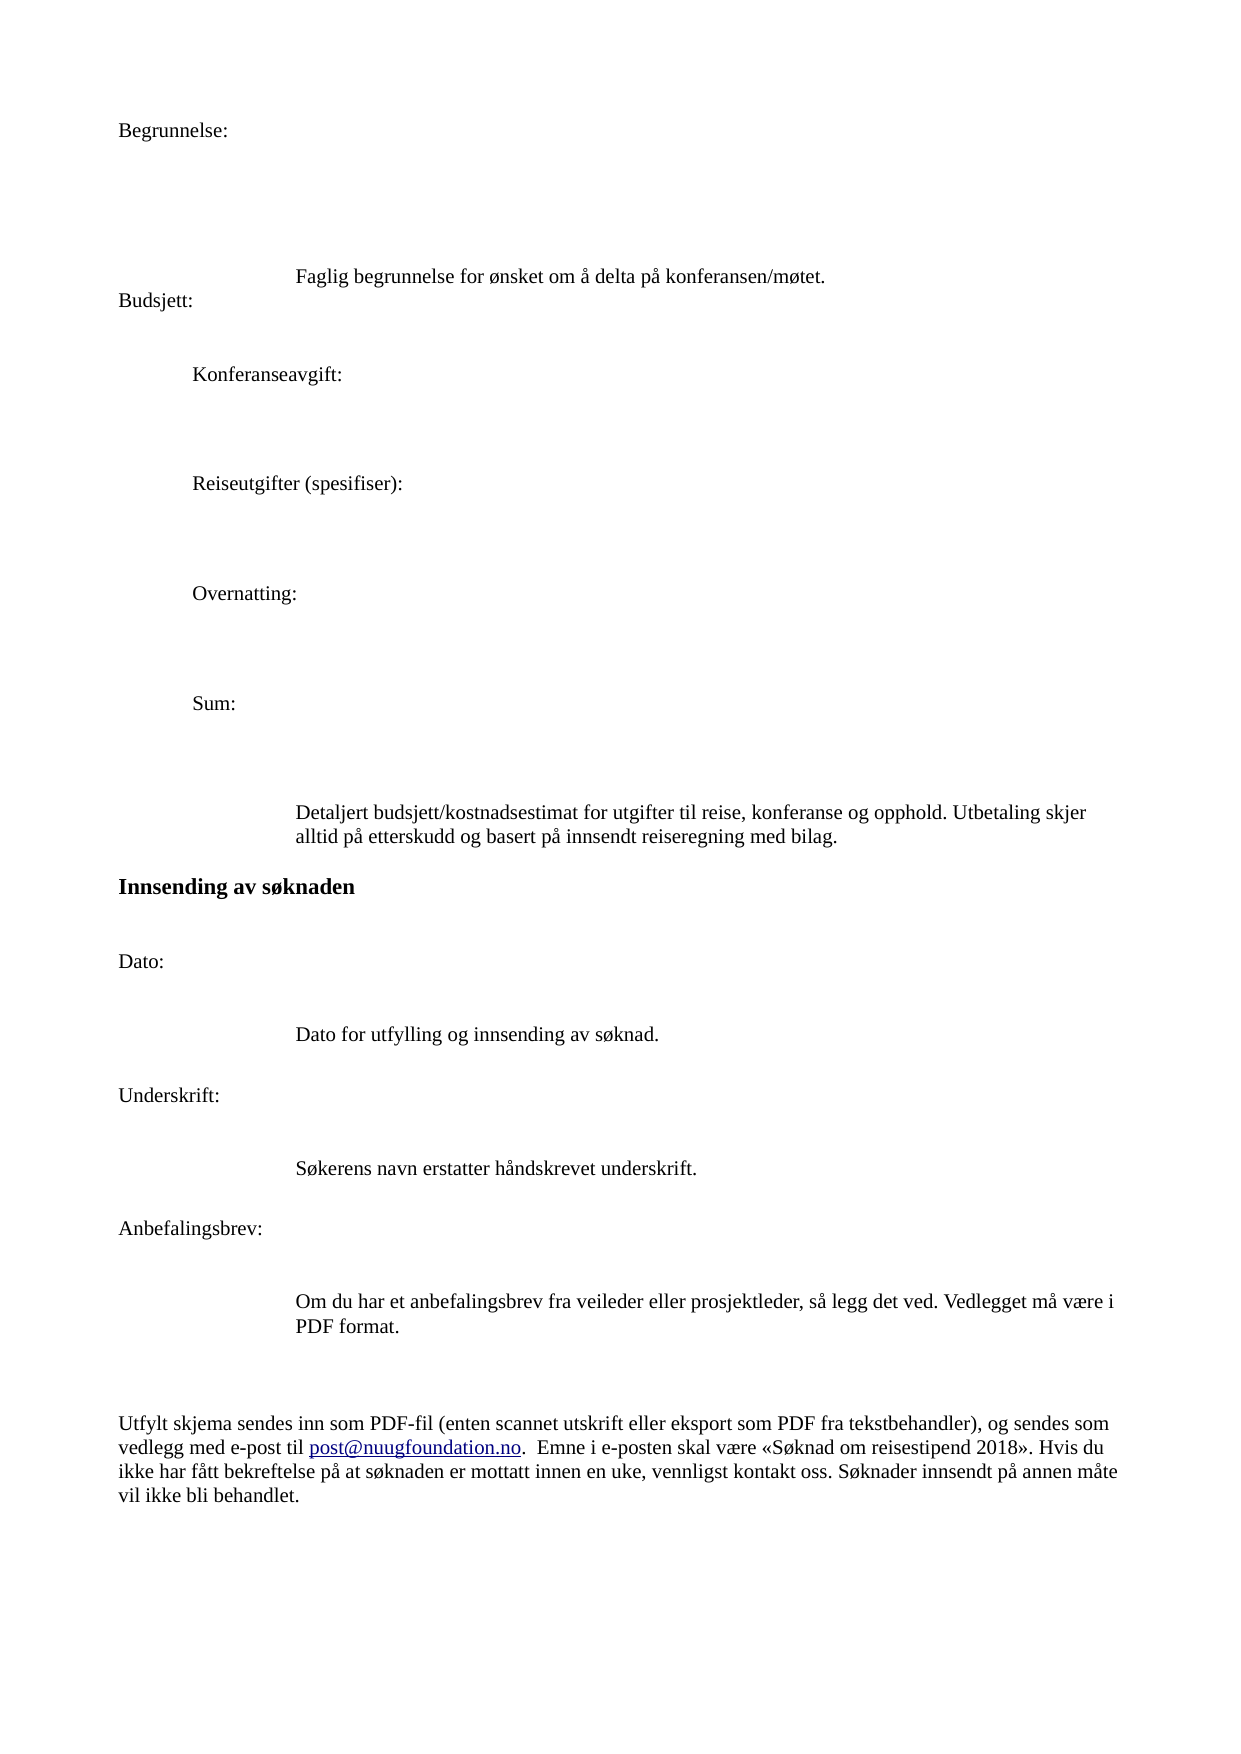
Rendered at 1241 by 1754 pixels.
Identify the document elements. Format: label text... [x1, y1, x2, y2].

text Underskrift: [118, 1083, 1122, 1107]
text Begrunnelse: [118, 118, 1122, 142]
text Dato: [118, 949, 1122, 973]
text Anbefalingsbrev: [118, 1216, 1122, 1240]
text Sum: [118, 691, 1122, 715]
text Budsjett: [118, 288, 1122, 312]
text Utfylt skjema sendes inn som PDF-fil (enten scannet utskrift eller eksport som PDF fra tekstbehandler), og sendes som vedlegg med e-post til post@nuugfoundation.no. Emne i e-posten skal være «Søknad om reisestipend 2018». Hvis du ikke har fått bekreftelse på at søknaden er mottatt innen en uke, vennligst kontakt oss. Søknader innsendt på annen måte vil ikke bli behandlet. [118, 1411, 1122, 1507]
subtitle Innsending av søknaden [118, 873, 1122, 900]
text Faglig begrunnelse for ønsket om å delta på konferansen/møtet. [295, 264, 1122, 288]
text Overnatting: [118, 581, 1122, 605]
text Detaljert budsjett/kostnadsestimat for utgifter til reise, konferanse og opphold. Utbetaling skjer alltid på etterskudd og basert på innsendt reiseregning med bilag. [295, 800, 1122, 848]
text Dato for utfylling og innsending av søknad. [295, 1022, 1122, 1046]
text Konferanseavgift: [118, 362, 1122, 386]
text Om du har et anbefalingsbrev fra veileder eller prosjektleder, så legg det ved. Vedlegget må være i PDF format. [295, 1289, 1122, 1338]
text Søkerens navn erstatter håndskrevet underskrift. [295, 1156, 1122, 1180]
text Reiseutgifter (spesifiser): [118, 471, 1122, 495]
